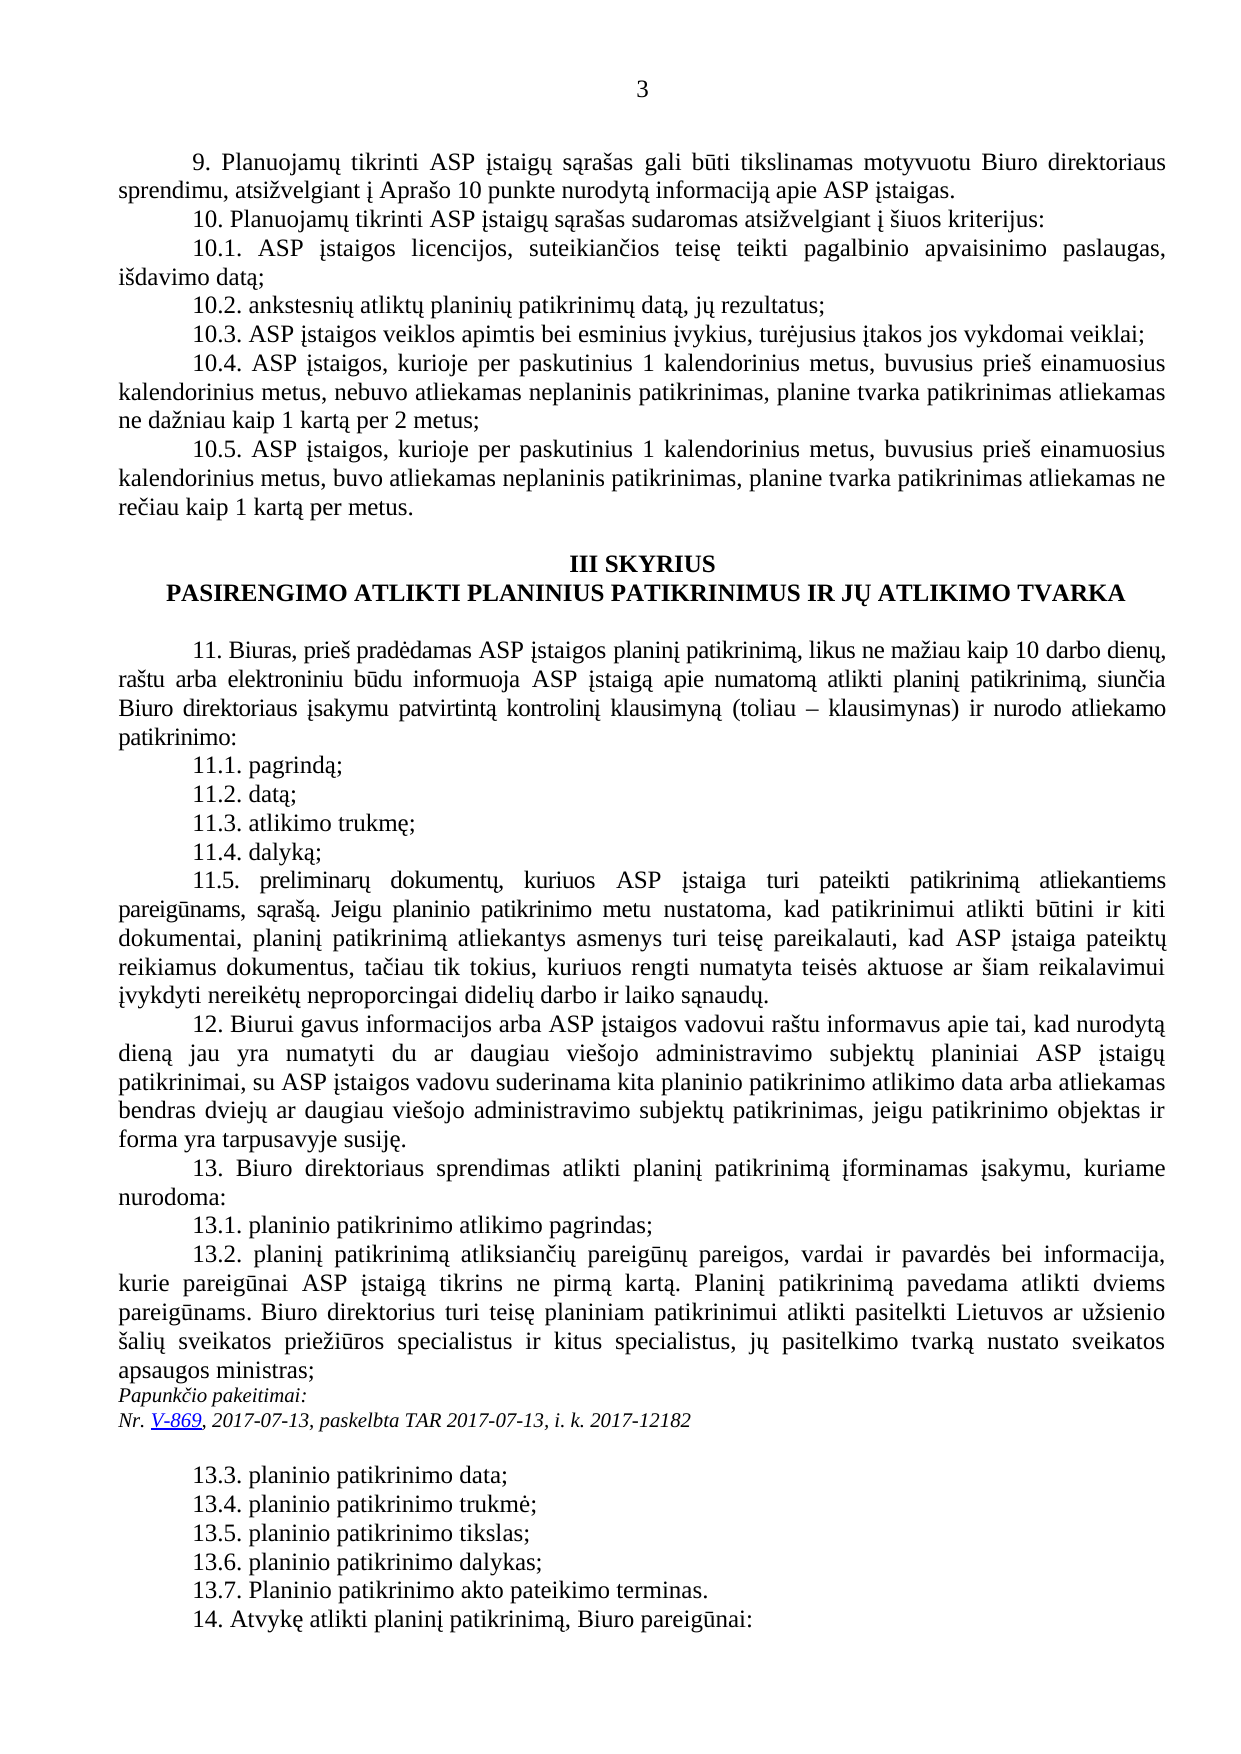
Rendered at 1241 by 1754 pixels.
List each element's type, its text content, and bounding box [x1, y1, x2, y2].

text Papunkčio pakeitimai: [118, 1383, 1167, 1407]
text Pasirengimo atlikti planinius patikrinimus ir jų atlikimo tvarka [118, 578, 1167, 607]
text 10.4. ASP įstaigos, kurioje per paskutinius 1 kalendorinius metus, buvusius prieš einamuosius kalendorinius metus, nebuvo atliekamas neplaninis patikrinimas, planine tvarka patikrinimas atliekamas ne dažniau kaip 1 kartą per 2 metus; [118, 348, 1167, 434]
text 11.1. pagrindą; [118, 751, 1167, 779]
text 14. Atvykę atlikti planinį patikrinimą, Biuro pareigūnai: [118, 1604, 1167, 1633]
text 13.1. planinio patikrinimo atlikimo pagrindas; [118, 1211, 1167, 1239]
text 11.2. datą; [118, 779, 1167, 808]
text 10.1. ASP įstaigos licencijos, suteikiančios teisę teikti pagalbinio apvaisinimo paslaugas, išdavimo datą; [118, 233, 1167, 291]
text 13.2. planinį patikrinimą atliksiančių pareigūnų pareigos, vardai ir pavardės bei informacija, kurie pareigūnai ASP įstaigą tikrins ne pirmą kartą. Planinį patikrinimą pavedama atlikti dviems pareigūnams. Biuro direktorius turi teisę planiniam patikrinimui atlikti pasitelkti Lietuvos ar užsienio šalių sveikatos priežiūros specialistus ir kitus specialistus, jų pasitelkimo tvarką nustato sveikatos apsaugos ministras; [118, 1239, 1167, 1383]
text 13.6. planinio patikrinimo dalykas; [118, 1547, 1167, 1575]
text 10. Planuojamų tikrinti ASP įstaigų sąrašas sudaromas atsižvelgiant į šiuos kriterijus: [118, 204, 1167, 233]
text 13. Biuro direktoriaus sprendimas atlikti planinį patikrinimą įforminamas įsakymu, kuriame nurodoma: [118, 1153, 1167, 1211]
text 11. Biuras, prieš pradėdamas ASP įstaigos planinį patikrinimą, likus ne mažiau kaip 10 darbo dienų, raštu arba elektroniniu būdu informuoja ASP įstaigą apie numatomą atlikti planinį patikrinimą, siunčia Biuro direktoriaus įsakymu patvirtintą kontrolinį klausimyną (toliau – klausimynas) ir nurodo atliekamo patikrinimo: [118, 636, 1167, 751]
text 12. Biurui gavus informacijos arba ASP įstaigos vadovui raštu informavus apie tai, kad nurodytą dieną jau yra numatyti du ar daugiau viešojo administravimo subjektų planiniai ASP įstaigų patikrinimai, su ASP įstaigos vadovu suderinama kita planinio patikrinimo atlikimo data arba atliekamas bendras dviejų ar daugiau viešojo administravimo subjektų patikrinimas, jeigu patikrinimo objektas ir forma yra tarpusavyje susiję. [118, 1009, 1167, 1153]
text Iii SKYRIUS [118, 549, 1167, 578]
text 10.2. ankstesnių atliktų planinių patikrinimų datą, jų rezultatus; [118, 291, 1167, 319]
text 13.4. planinio patikrinimo trukmė; [118, 1489, 1167, 1518]
text 13.3. planinio patikrinimo data; [118, 1460, 1167, 1489]
text Nr. V-869, 2017-07-13, paskelbta TAR 2017-07-13, i. k. 2017-12182 [118, 1407, 1167, 1432]
text 10.3. ASP įstaigos veiklos apimtis bei esminius įvykius, turėjusius įtakos jos vykdomai veiklai; [118, 319, 1167, 348]
text 11.4. dalyką; [118, 837, 1167, 866]
text 9. Planuojamų tikrinti ASP įstaigų sąrašas gali būti tikslinamas motyvuotu Biuro direktoriaus sprendimu, atsižvelgiant į Aprašo 10 punkte nurodytą informaciją apie ASP įstaigas. [118, 147, 1167, 204]
text 10.5. ASP įstaigos, kurioje per paskutinius 1 kalendorinius metus, buvusius prieš einamuosius kalendorinius metus, buvo atliekamas neplaninis patikrinimas, planine tvarka patikrinimas atliekamas ne rečiau kaip 1 kartą per metus. [118, 434, 1167, 521]
text 11.3. atlikimo trukmę; [118, 808, 1167, 837]
text 11.5. preliminarų dokumentų, kuriuos ASP įstaiga turi pateikti patikrinimą atliekantiems pareigūnams, sąrašą. Jeigu planinio patikrinimo metu nustatoma, kad patikrinimui atlikti būtini ir kiti dokumentai, planinį patikrinimą atliekantys asmenys turi teisę pareikalauti, kad ASP įstaiga pateiktų reikiamus dokumentus, tačiau tik tokius, kuriuos rengti numatyta teisės aktuose ar šiam reikalavimui įvykdyti nereikėtų neproporcingai didelių darbo ir laiko sąnaudų. [118, 866, 1167, 1009]
text 13.7. Planinio patikrinimo akto pateikimo terminas. [118, 1575, 1167, 1604]
text 13.5. planinio patikrinimo tikslas; [118, 1518, 1167, 1547]
